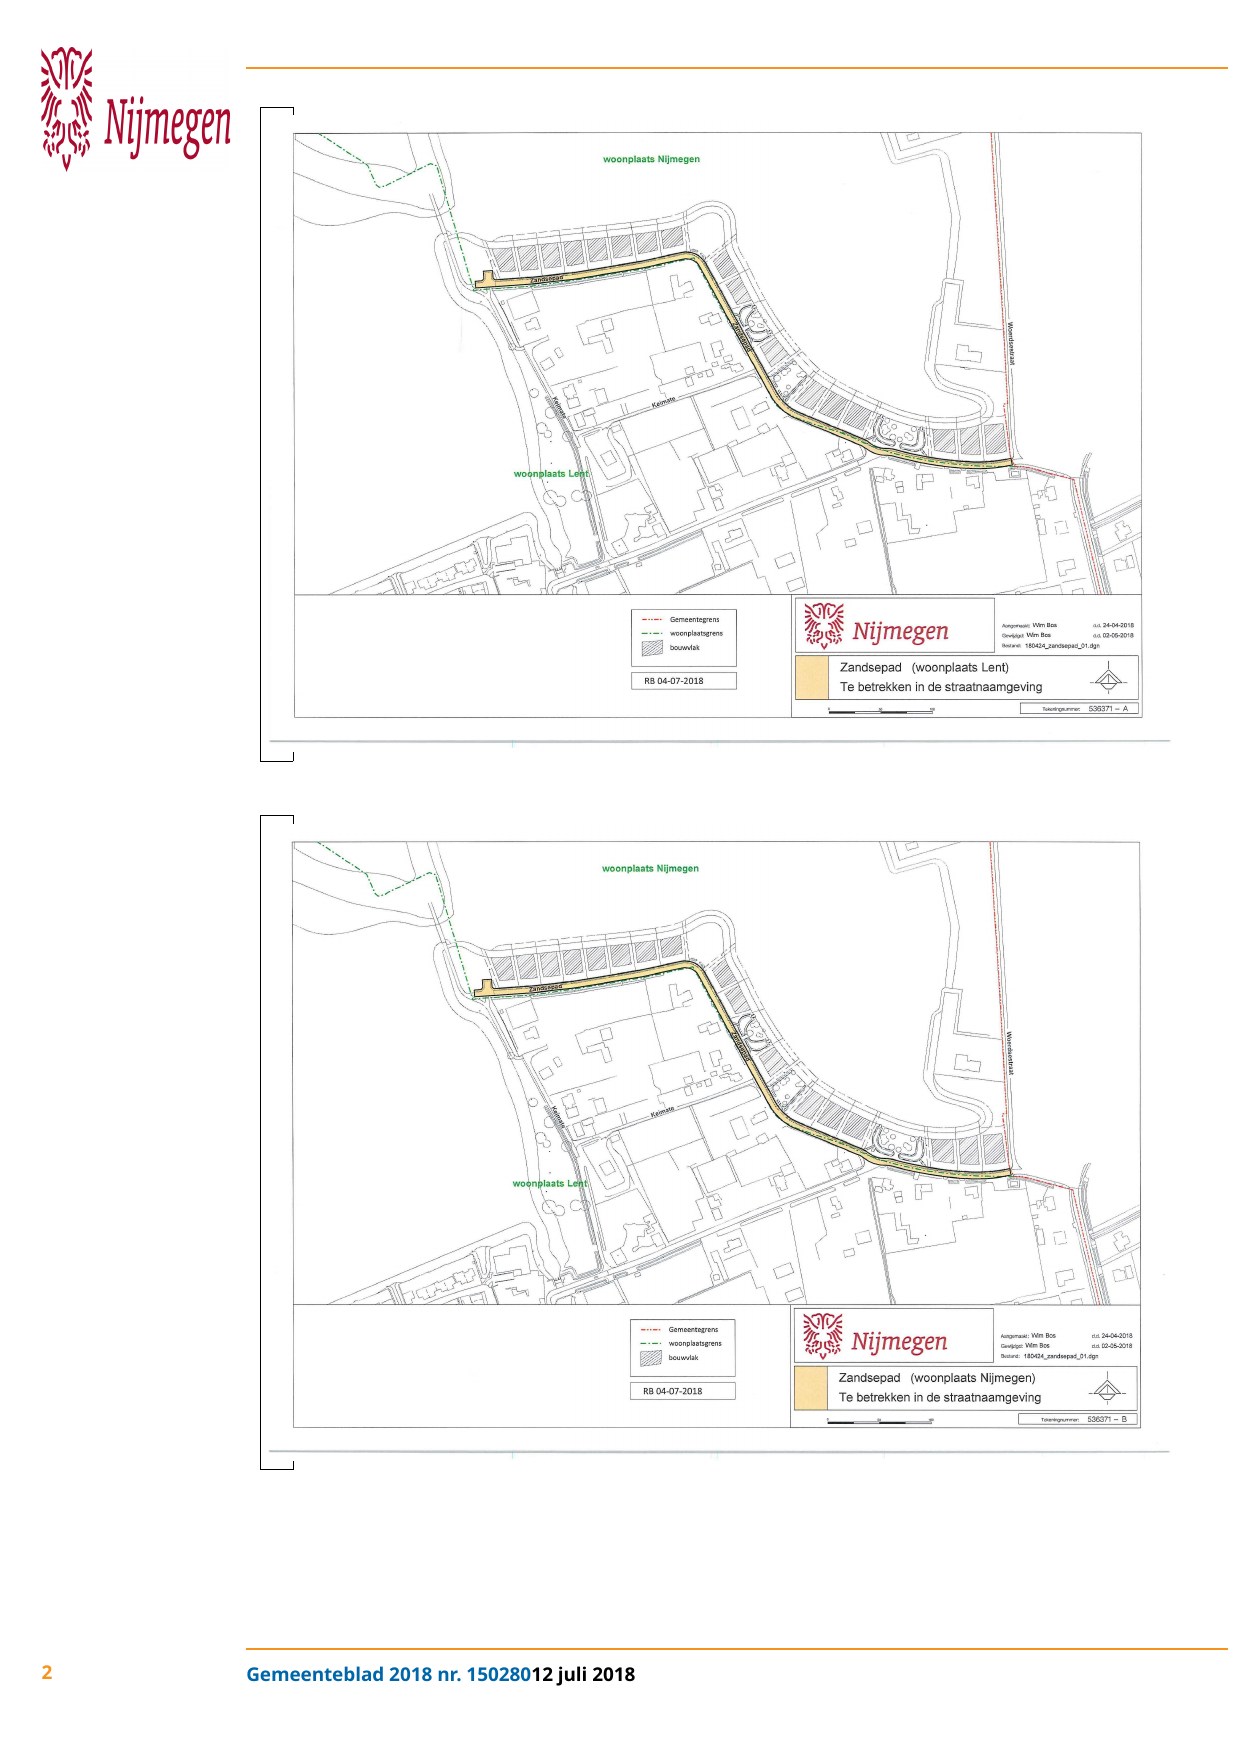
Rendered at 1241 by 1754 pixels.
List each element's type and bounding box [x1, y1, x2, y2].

picture [41, 47, 231, 172]
picture [268, 824, 1173, 1461]
picture [268, 115, 1173, 752]
